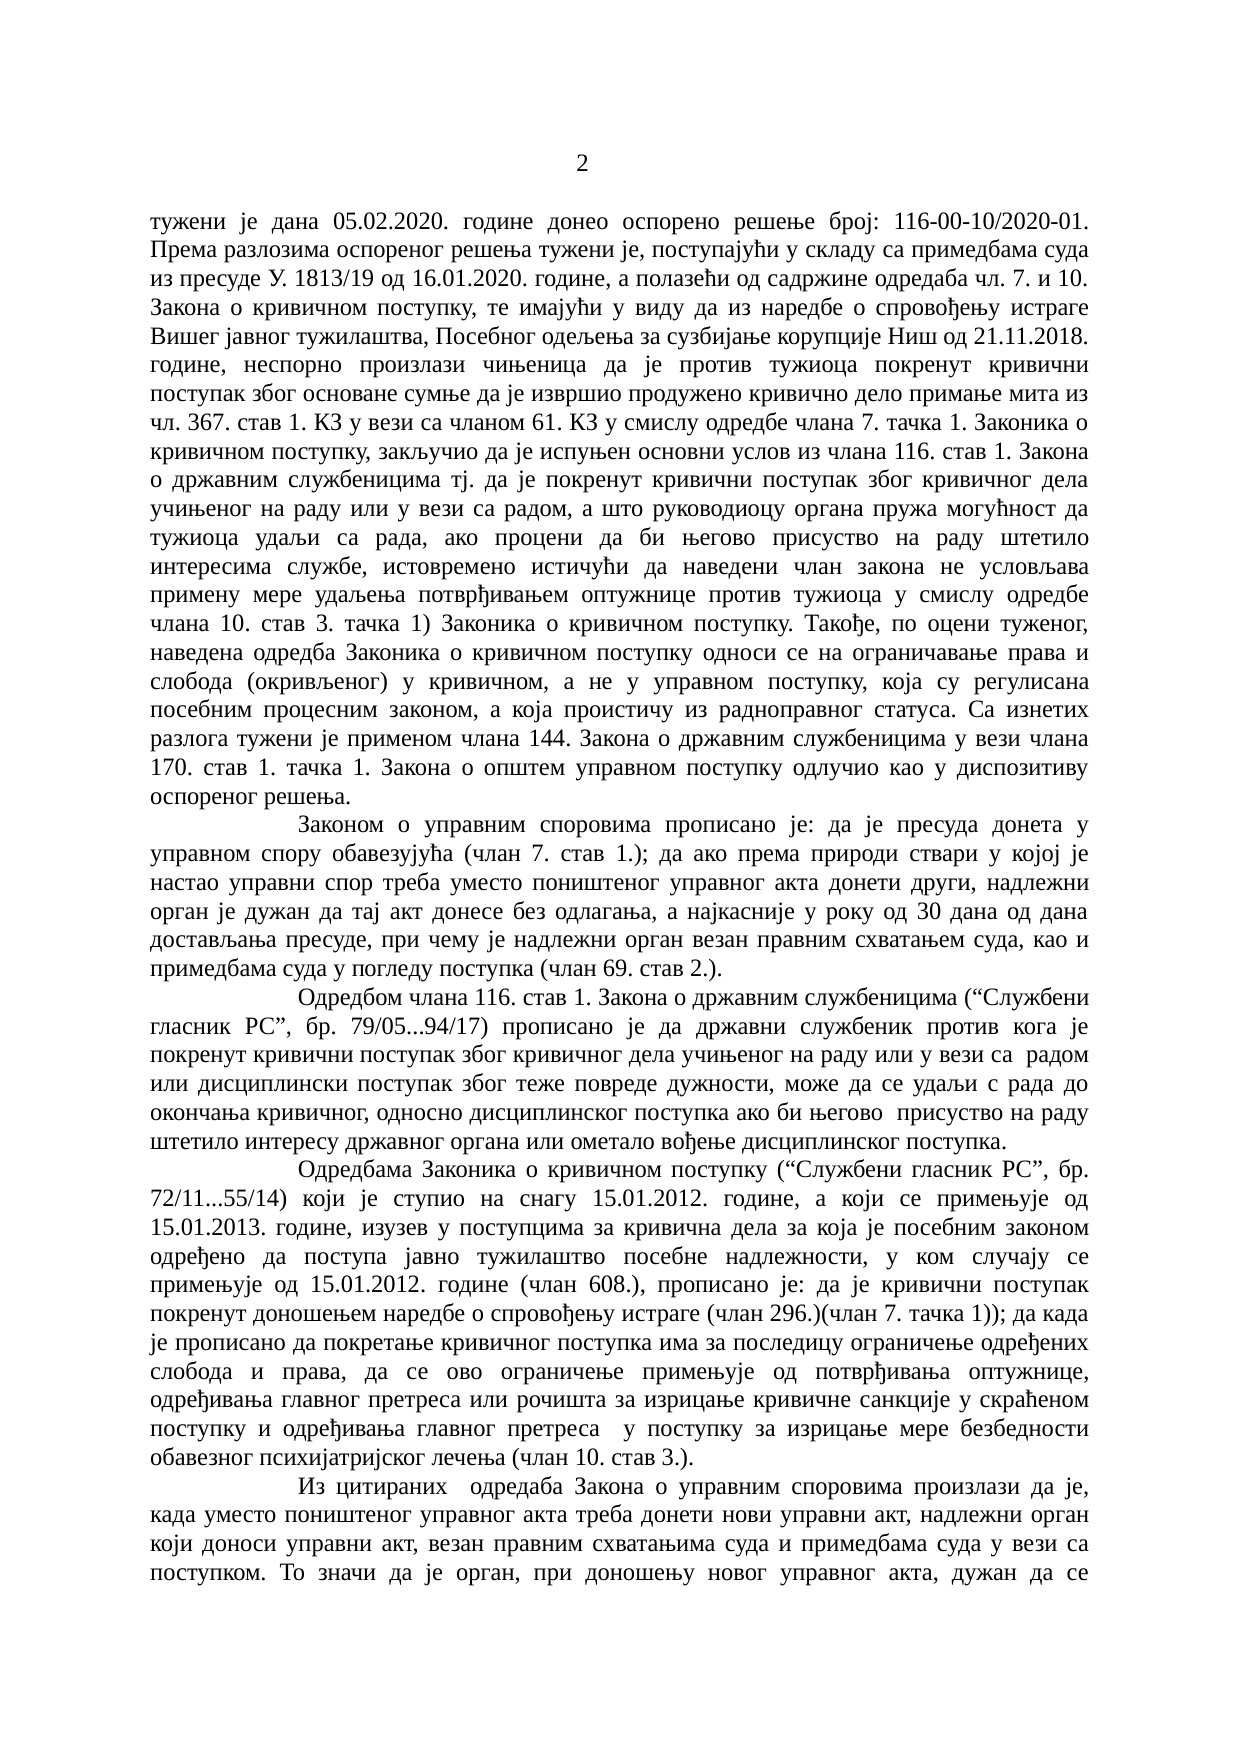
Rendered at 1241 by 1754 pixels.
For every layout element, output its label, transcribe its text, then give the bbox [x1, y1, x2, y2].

text Законом о управним споровима прописано је: да је пресуда донета у управном спору обавезујућа (члан 7. став 1.); да ако према природи ствари у којој је настао управни спор треба уместо поништеног управног акта донети други, надлежни орган је дужан да тај акт донесе без одлагања, а најкасније у року од 30 дана од дана достављања пресуде, при чему је надлежни орган везан правним схватањем суда, као и примедбама суда у погледу поступка (члан 69. став 2.). [150, 809, 1090, 982]
text Одредбама Законика о кривичном поступку (“Службени гласник РС”, бр. 72/11...55/14) који је ступио на снагу 15.01.2012. године, а који се примењује од 15.01.2013. године, изузев у поступцима за кривична дела за која је посебним законом одређено да поступа јавно тужилаштво посебне надлежности, у ком случају се примењује од 15.01.2012. године (члан 608.), прописано је: да је кривични поступак покренут доношењем наредбе о спровођењу истраге (члан 296.)(члан 7. тачка 1)); да када је прописано да покретање кривичног поступка има за последицу ограничење одређених слобода и права, да се ово ограничење примењује од потврђивања оптужнице, одређивања главног претреса или рочишта за изрицање кривичне санкције у скраћеном поступку и одређивања главног претреса у поступку за изрицање мере безбедности обавезног психијатријског лечења (члан 10. став 3.). [150, 1154, 1090, 1471]
text тужени је дана 05.02.2020. године донео оспорено решење број: 116-00-10/2020-01. Према разлозима оспореног решења тужени је, поступајући у складу са примедбама суда из пресуде У. 1813/19 од 16.01.2020. године, а полазећи од садржине одредаба чл. 7. и 10. Закона о кривичном поступку, те имајући у виду да из наредбе о спровођењу истраге Вишег јавног тужилаштва, Посебног одељења за сузбијање корупције Ниш од 21.11.2018. године, неспорно произлази чињеница да је против тужиоца покренут кривични поступак због основане сумње да је извршио продужено кривично дело примање мита из чл. 367. став 1. КЗ у вези са чланом 61. КЗ у смислу одредбе члана 7. тачка 1. Законика о кривичном поступку, закључио да је испуњен основни услов из члана 116. став 1. Закона о државним службеницима тј. да је покренут кривични поступак због кривичног дела учињеног на раду или у вези са радом, а што руководиоцу органа пружа могућност да тужиоца удаљи са рада, ако процени да би његово присуство на раду штетило интересима службе, истовремено истичући да наведени члан закона не условљава примену мере удаљења потврђивањем оптужнице против тужиоца у смислу одредбе члана 10. став 3. тачка 1) Законика о кривичном поступку. Такође, по оцени туженог, наведена одредба Законика о кривичном поступку односи се на ограничавање права и слобода (окривљеног) у кривичном, а не у управном поступку, која су регулисана посебним процесним законом, а која проистичу из радноправног статуса. Са изнетих разлога тужени је применом члана 144. Закона о државним службеницима у вези члана 170. став 1. тачка 1. Закона о општем управном поступку одлучио као у диспозитиву оспореног решења. [150, 206, 1090, 809]
text Одредбом члана 116. став 1. Закона о државним службеницима (“Службени гласник РС”, бр. 79/05...94/17) прописано је да државни службеник против кога је покренут кривични поступак због кривичног дела учињеног на раду или у вези са радом или дисциплински поступак због теже повреде дужности, може да се удаљи с рада до окончања кривичног, односно дисциплинског поступка ако би његово присуство на раду штетило интересу државног органа или ометало вођење дисциплинског поступка. [150, 982, 1090, 1154]
text Из цитираних одредаба Закона о управним споровима произлази да је, када уместо поништеног управног акта треба донети нови управни акт, надлежни орган који доноси управни акт, везан правним схватањима суда и примедбама суда у вези са поступком. То значи да је орган, при доношењу новог управног акта, дужан да се [150, 1471, 1090, 1586]
